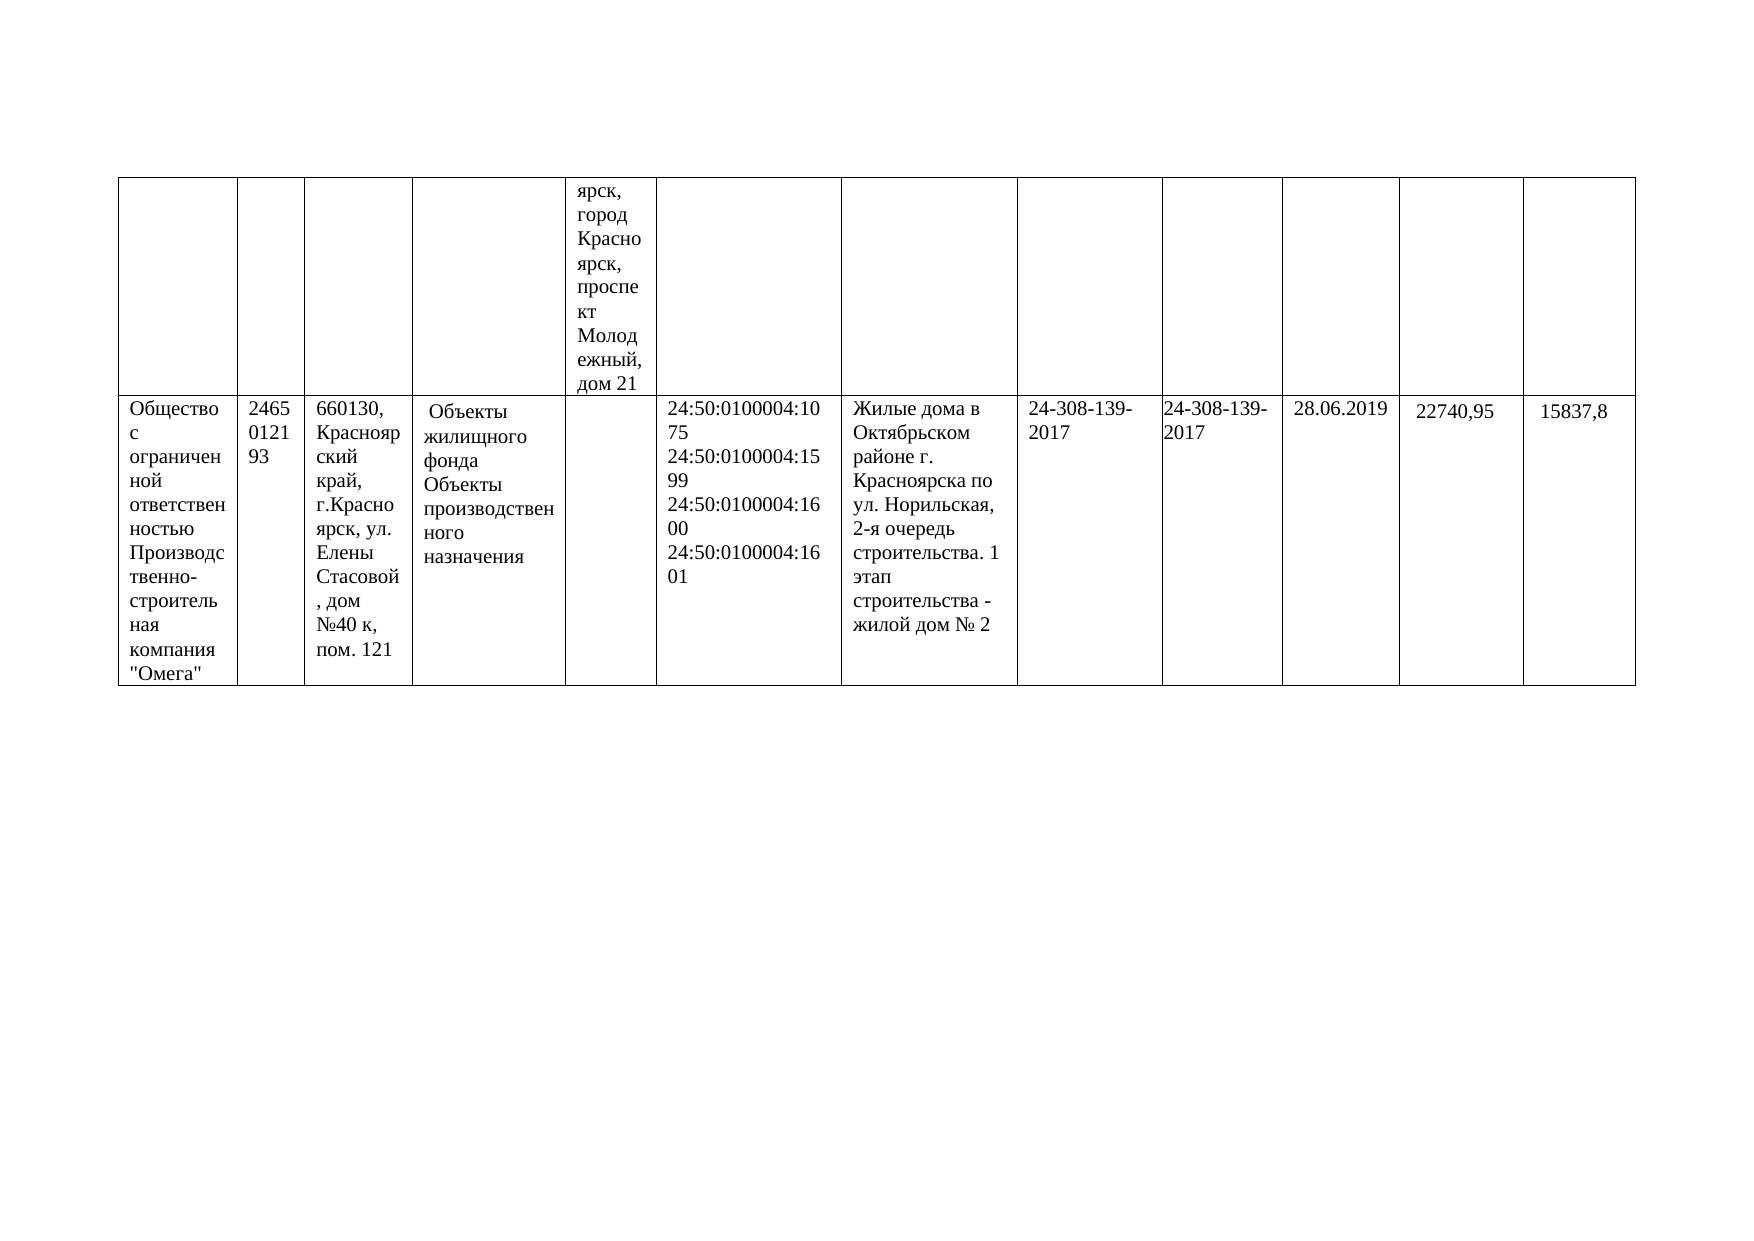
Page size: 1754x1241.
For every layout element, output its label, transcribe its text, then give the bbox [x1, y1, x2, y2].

table_cell [413, 178, 565, 395]
table_cell [842, 178, 1017, 395]
table_cell ярск, город Красноярск, проспект Молодежный, дом 21 [566, 178, 656, 395]
table_cell 28.06.2019 [1283, 396, 1399, 684]
table_cell Жилые дома в Октябрьском районе г. Красноярска по ул. Норильская, 2-я очередь строительства. 1 этап строительства - жилой дом № 2 [842, 396, 1017, 684]
table_cell [1400, 178, 1523, 395]
table_cell [566, 396, 656, 684]
table_cell 24-308-139-2017 [1018, 396, 1162, 684]
table_cell [657, 178, 841, 395]
table_cell [1524, 178, 1635, 395]
table_cell 24:50:0100004:1075 24:50:0100004:1599 24:50:0100004:1600 24:50:0100004:1601 [657, 396, 841, 684]
table_cell 15837,8 [1524, 396, 1635, 684]
table_cell [119, 178, 237, 395]
table_cell 24-308-139-2017 [1163, 396, 1282, 684]
table_cell 660130, Красноярский край, г.Красноярск, ул. Елены Стасовой, дом №40 к, пом. 121 [305, 396, 412, 684]
table_cell Общество с ограниченной ответственностью Производственно-строительная компания "Омега" [119, 396, 237, 684]
table_cell [238, 178, 304, 395]
table_cell Объекты жилищного фонда Объекты производственного назначения [413, 396, 565, 684]
table_cell 2465012193 [238, 396, 304, 684]
table_cell [1018, 178, 1162, 395]
table_cell [305, 178, 412, 395]
table_cell [1163, 178, 1282, 395]
table_cell 22740,95 [1400, 396, 1523, 684]
table_cell [1283, 178, 1399, 395]
